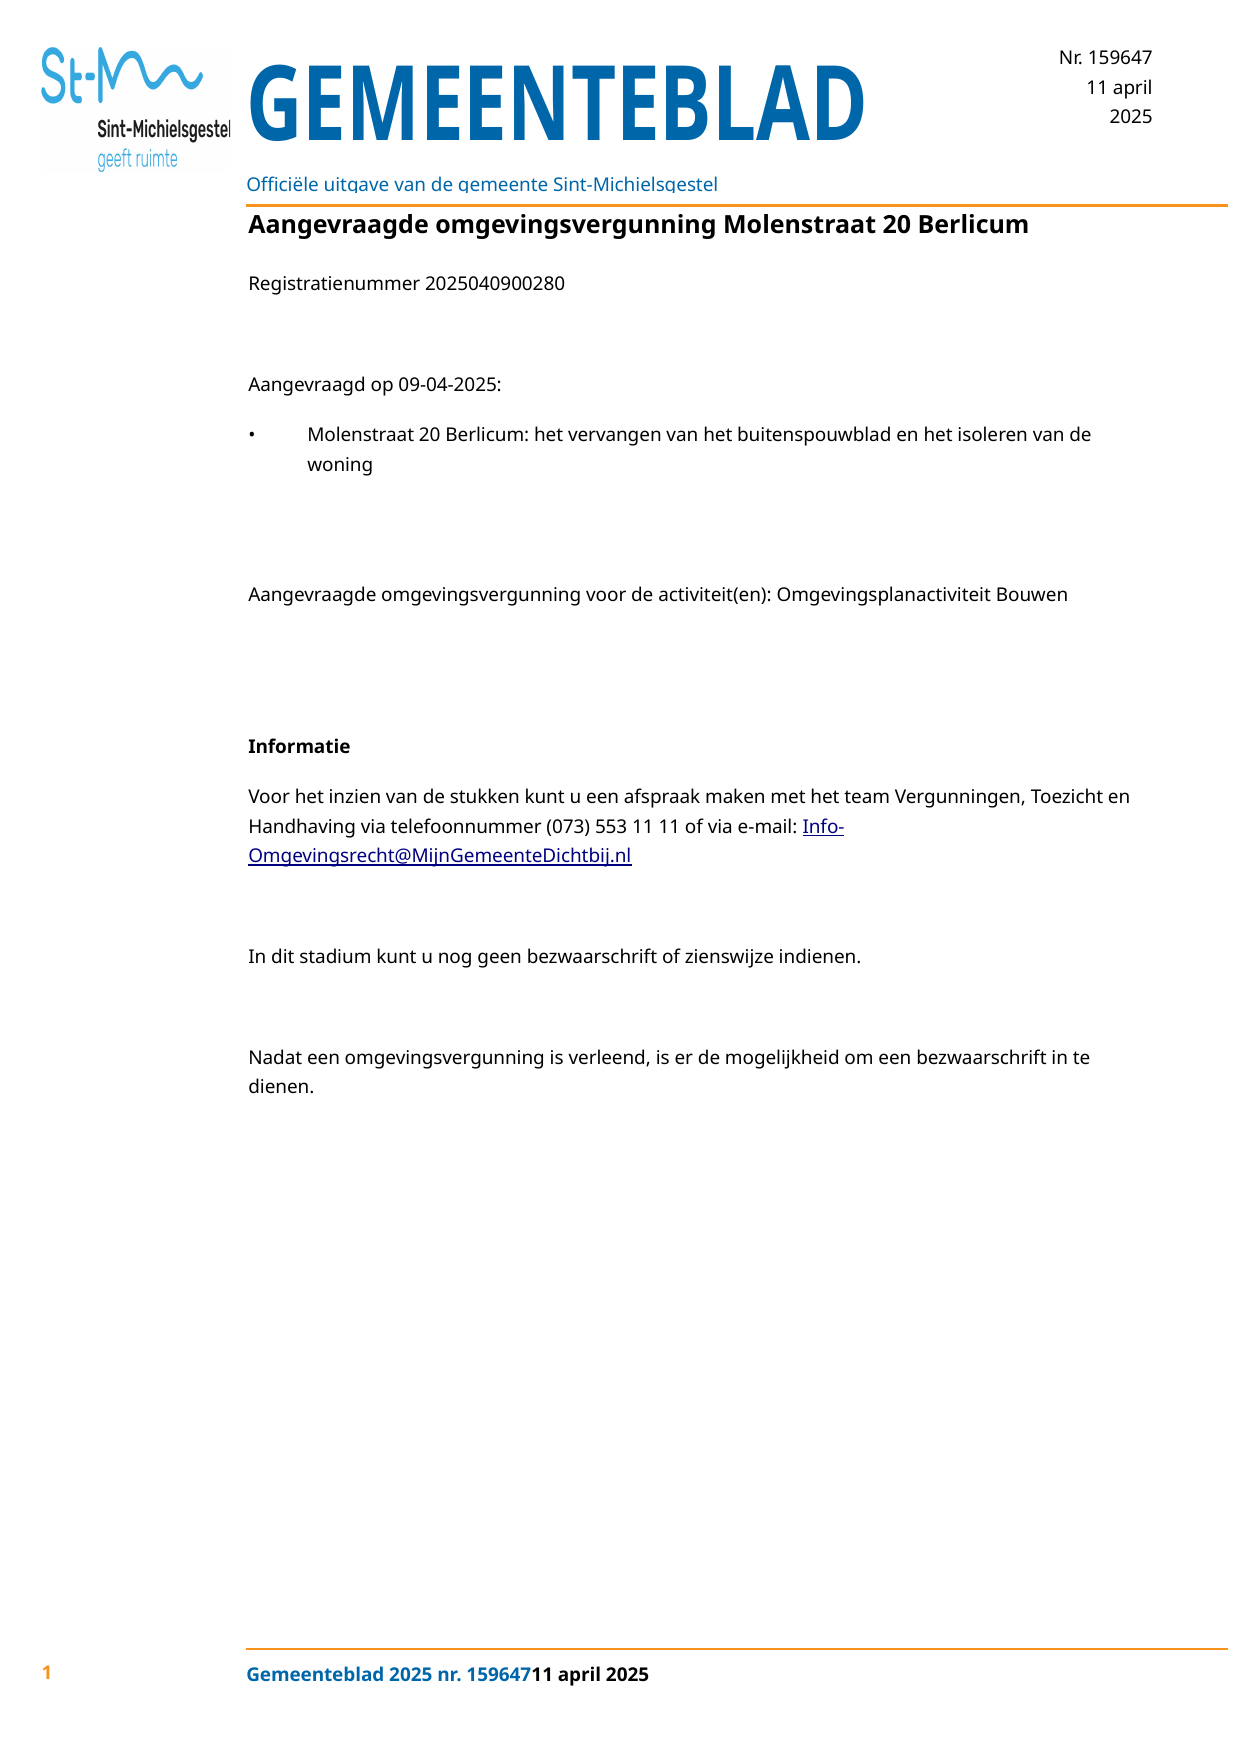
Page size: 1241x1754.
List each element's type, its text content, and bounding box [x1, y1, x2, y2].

text Registratienummer 2025040900280 [248, 270, 1152, 296]
text Aangevraagde omgevingsvergunning Molenstraat 20 Berlicum [248, 207, 1152, 241]
text Informatie [248, 733, 1152, 758]
text In dit stadium kunt u nog geen bezwaarschrift of zienswijze indienen. [248, 943, 1152, 969]
text Aangevraagde omgevingsvergunning voor de activiteit(en): Omgevingsplanactiviteit Bouwen [248, 582, 1152, 607]
text Voor het inzien van de stukken kunt u een afspraak maken met het team Vergunningen, Toezicht en Handhaving via telefoonnummer (073) 553 11 11 of via e-mail: Info-Omgevingsrecht@MijnGemeenteDichtbij.nl [248, 783, 1152, 868]
text Nadat een omgevingsvergunning is verleend, is er de mogelijkheid om een bezwaarschrift in te dienen. [248, 1044, 1152, 1099]
list Molenstraat 20 Berlicum: het vervangen van het buitenspouwblad en het isoleren van de woning [248, 422, 1152, 477]
text Aangevraagd op 09-04-2025: [248, 371, 1152, 397]
picture [41, 47, 231, 172]
